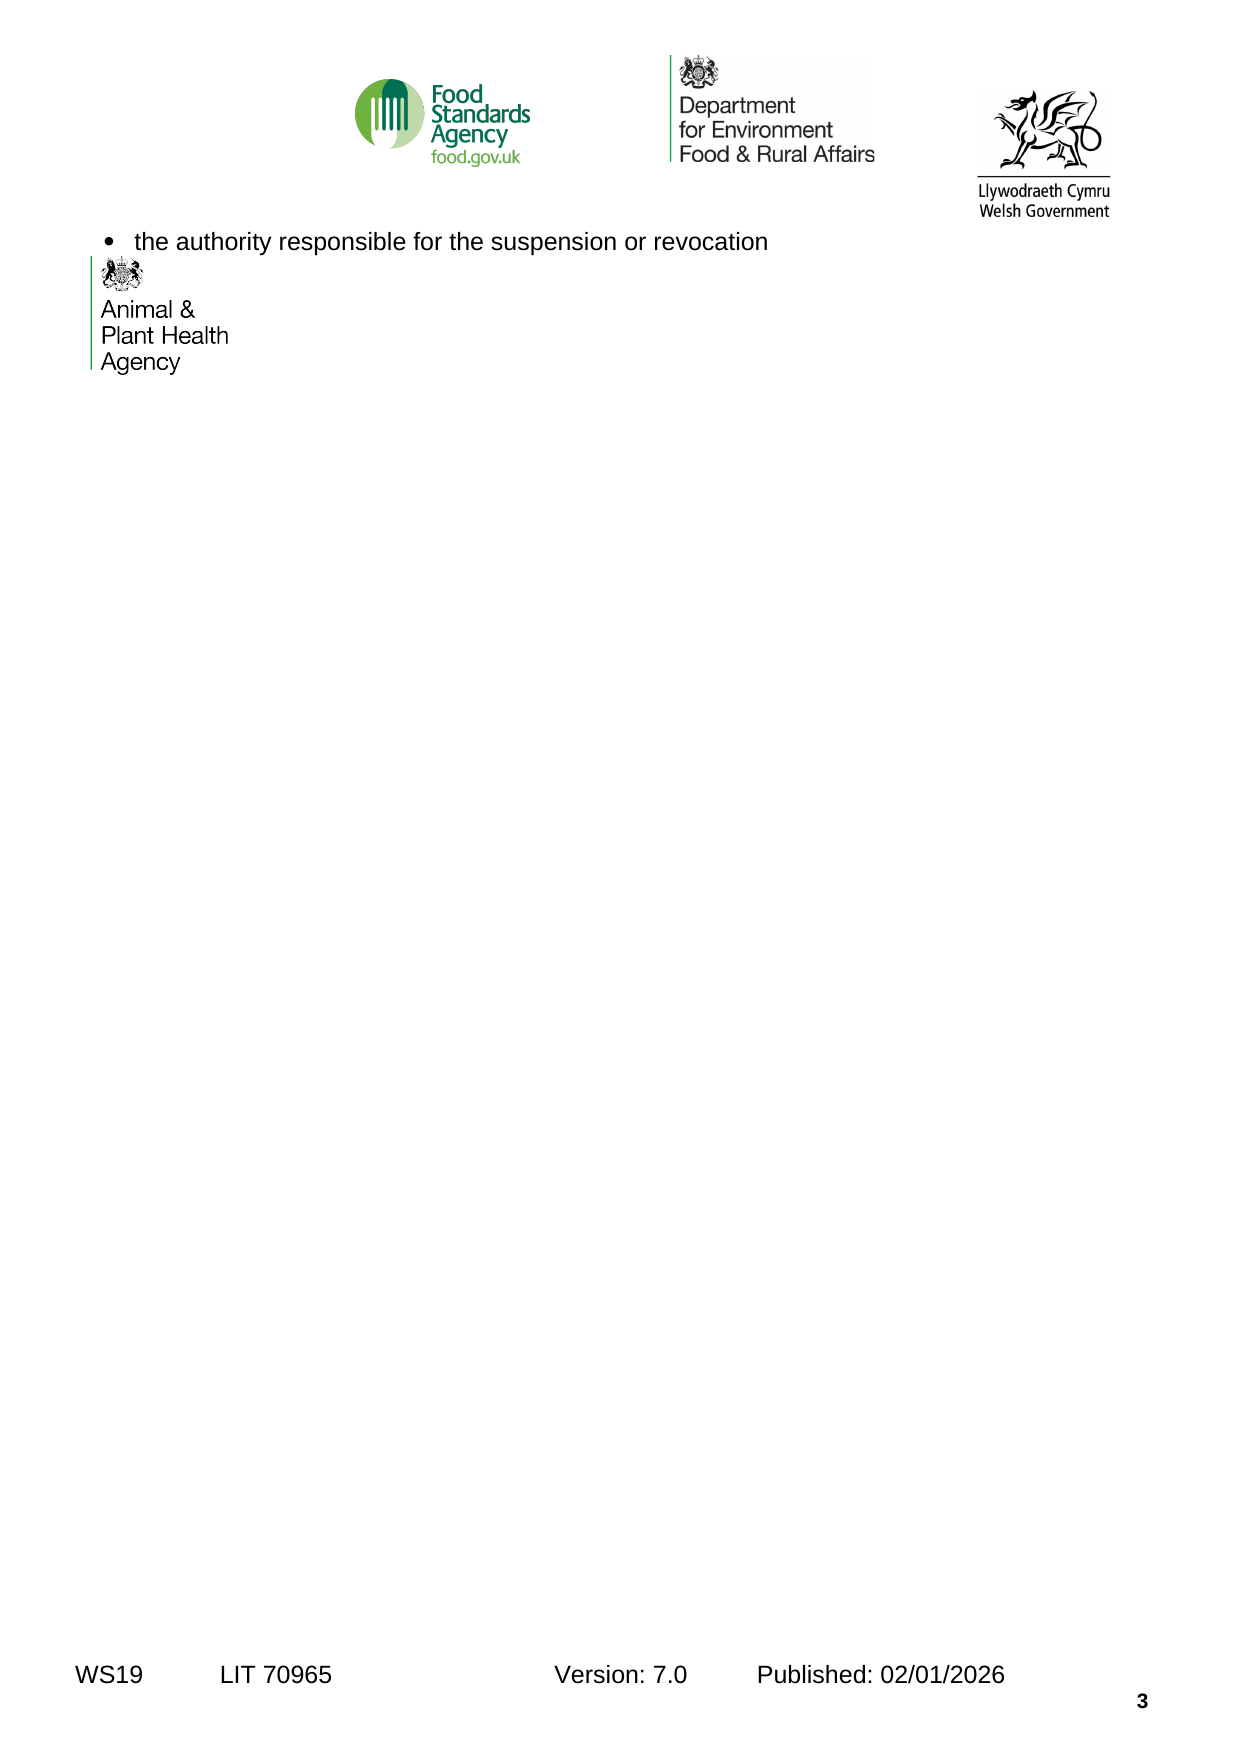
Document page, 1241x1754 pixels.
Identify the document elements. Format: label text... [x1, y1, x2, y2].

list the authority responsible for the suspension or revocation [104, 227, 1165, 256]
